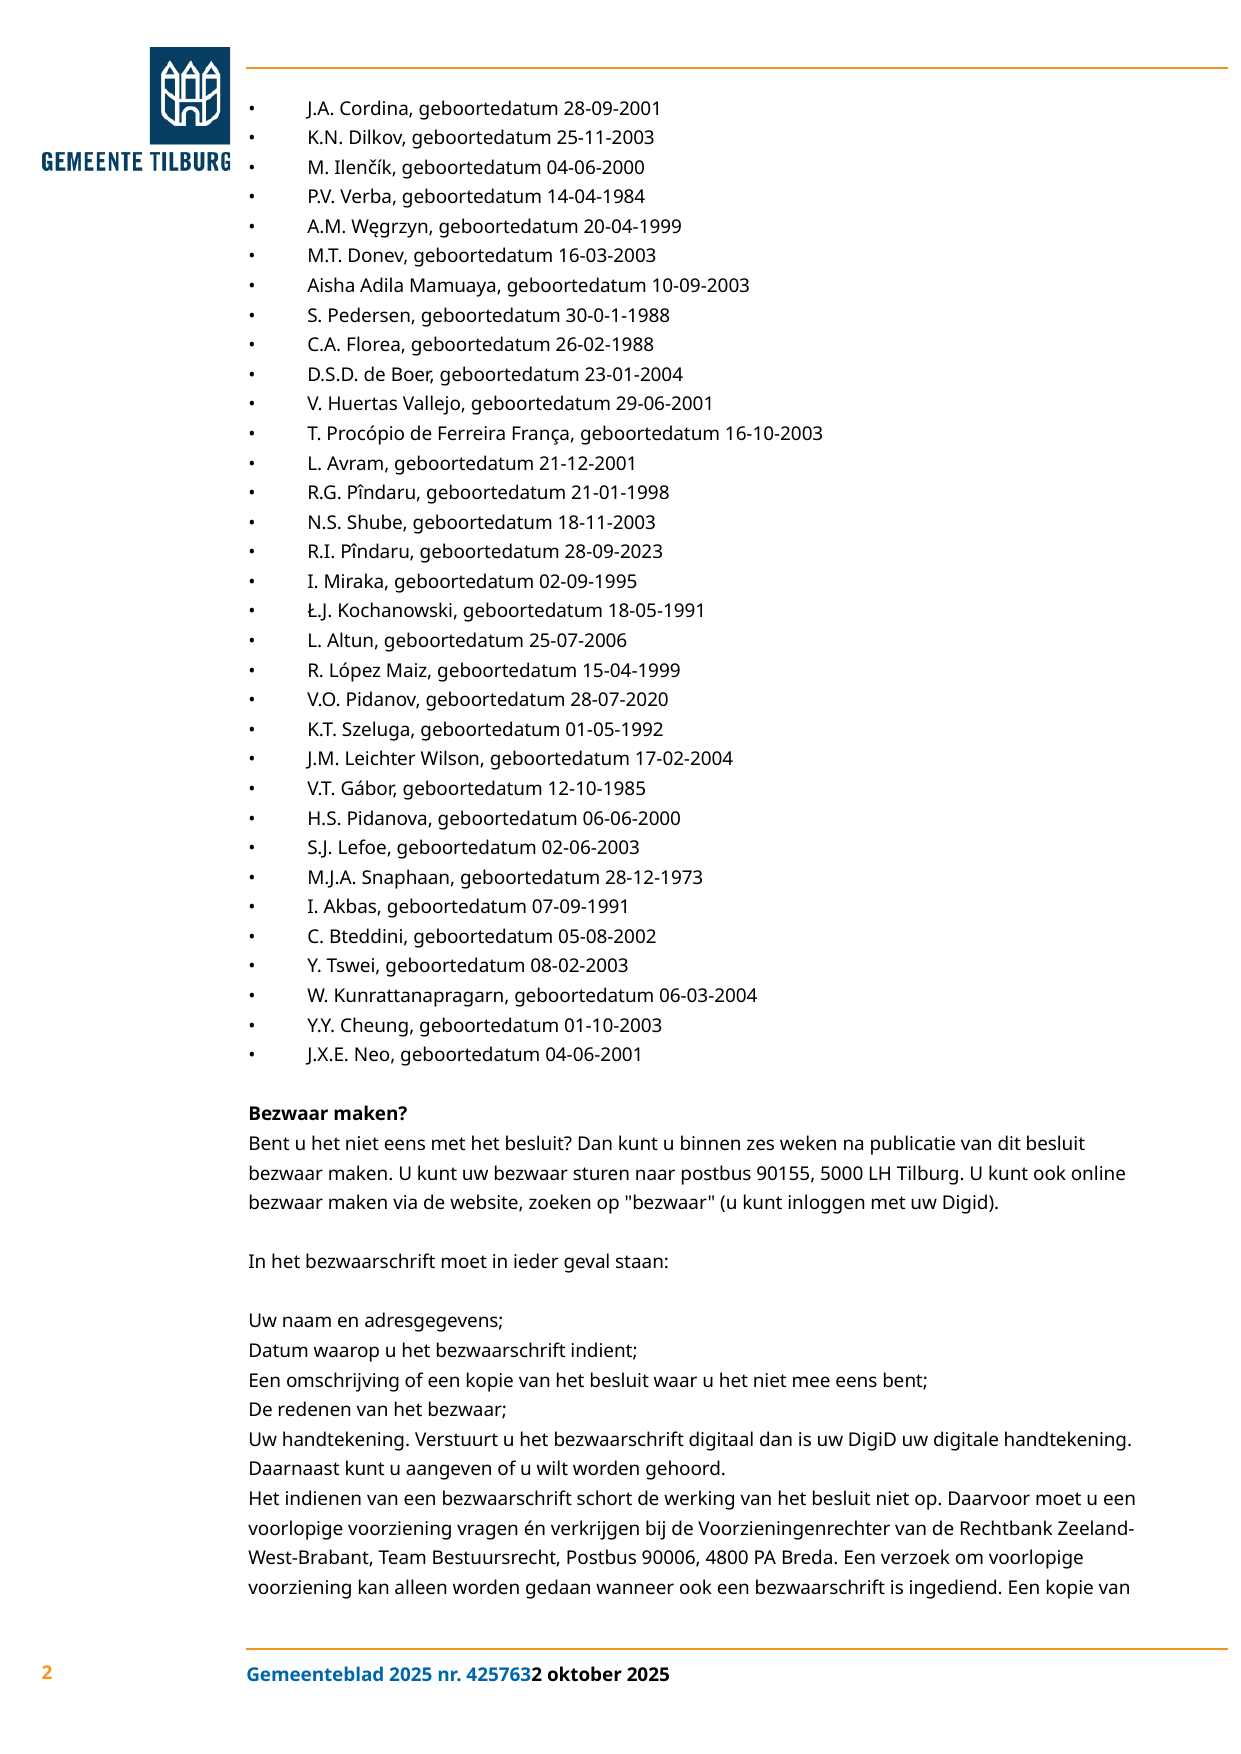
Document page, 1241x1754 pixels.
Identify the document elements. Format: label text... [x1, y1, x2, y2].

list M. Ilenčík, geboortedatum 04-06-2000 [248, 154, 1152, 180]
list M.T. Donev, geboortedatum 16-03-2003 [248, 243, 1152, 268]
list K.T. Szeluga, geboortedatum 01-05-1992 [248, 716, 1152, 742]
list I. Akbas, geboortedatum 07-09-1991 [248, 893, 1152, 919]
list H.S. Pidanova, geboortedatum 06-06-2000 [248, 805, 1152, 831]
list V.T. Gábor, geboortedatum 12-10-1985 [248, 775, 1152, 801]
list W. Kunrattanapragarn, geboortedatum 06-03-2004 [248, 982, 1152, 1008]
list S.J. Lefoe, geboortedatum 02-06-2003 [248, 834, 1152, 860]
text Datum waarop u het bezwaarschrift indient; [248, 1337, 1152, 1363]
list T. Procópio de Ferreira França, geboortedatum 16-10-2003 [248, 420, 1152, 446]
text Het indienen van een bezwaarschrift schort de werking van het besluit niet op. Daarvoor moet u een voorlopige voorziening vragen én verkrijgen bij de Voorzieningenrechter van de Rechtbank Zeeland-West-Brabant, Team Bestuursrecht, Postbus 90006, 4800 PA Breda. Een verzoek om voorlopige voorziening kan alleen worden gedaan wanneer ook een bezwaarschrift is ingediend. Een kopie van [248, 1485, 1152, 1600]
list I. Miraka, geboortedatum 02-09-1995 [248, 568, 1152, 594]
list R. López Maiz, geboortedatum 15-04-1999 [248, 657, 1152, 683]
picture [41, 47, 231, 172]
list A.M. Węgrzyn, geboortedatum 20-04-1999 [248, 213, 1152, 239]
list N.S. Shube, geboortedatum 18-11-2003 [248, 509, 1152, 535]
text Daarnaast kunt u aangeven of u wilt worden gehoord. [248, 1456, 1152, 1481]
text Uw naam en adresgegevens; [248, 1308, 1152, 1333]
text Een omschrijving of een kopie van het besluit waar u het niet mee eens bent; [248, 1367, 1152, 1393]
text Bezwaar maken? [248, 1101, 1152, 1126]
list M.J.A. Snaphaan, geboortedatum 28-12-1973 [248, 864, 1152, 890]
text Uw handtekening. Verstuurt u het bezwaarschrift digitaal dan is uw DigiD uw digitale handtekening. [248, 1426, 1152, 1452]
list S. Pedersen, geboortedatum 30-0-1-1988 [248, 302, 1152, 328]
text In het bezwaarschrift moet in ieder geval staan: [248, 1248, 1152, 1274]
list R.I. Pîndaru, geboortedatum 28-09-2023 [248, 538, 1152, 564]
text De redenen van het bezwaar; [248, 1396, 1152, 1422]
list Ł.J. Kochanowski, geboortedatum 18-05-1991 [248, 598, 1152, 623]
list D.S.D. de Boer, geboortedatum 23-01-2004 [248, 361, 1152, 387]
list C. Bteddini, geboortedatum 05-08-2002 [248, 923, 1152, 949]
list V. Huertas Vallejo, geboortedatum 29-06-2001 [248, 391, 1152, 416]
list C.A. Florea, geboortedatum 26-02-1988 [248, 331, 1152, 357]
list Y.Y. Cheung, geboortedatum 01-10-2003 [248, 1012, 1152, 1038]
list J.X.E. Neo, geboortedatum 04-06-2001 [248, 1041, 1152, 1067]
list J.M. Leichter Wilson, geboortedatum 17-02-2004 [248, 746, 1152, 771]
list J.A. Cordina, geboortedatum 28-09-2001 [248, 95, 1152, 121]
text Bent u het niet eens met het besluit? Dan kunt u binnen zes weken na publicatie van dit besluit bezwaar maken. U kunt uw bezwaar sturen naar postbus 90155, 5000 LH Tilburg. U kunt ook online bezwaar maken via de website, zoeken op "bezwaar" (u kunt inloggen met uw Digid). [248, 1130, 1152, 1215]
list L. Avram, geboortedatum 21-12-2001 [248, 450, 1152, 476]
list K.N. Dilkov, geboortedatum 25-11-2003 [248, 124, 1152, 150]
list V.O. Pidanov, geboortedatum 28-07-2020 [248, 686, 1152, 712]
list L. Altun, geboortedatum 25-07-2006 [248, 627, 1152, 653]
list R.G. Pîndaru, geboortedatum 21-01-1998 [248, 479, 1152, 505]
list Y. Tswei, geboortedatum 08-02-2003 [248, 953, 1152, 978]
list P.V. Verba, geboortedatum 14-04-1984 [248, 183, 1152, 209]
list Aisha Adila Mamuaya, geboortedatum 10-09-2003 [248, 272, 1152, 298]
